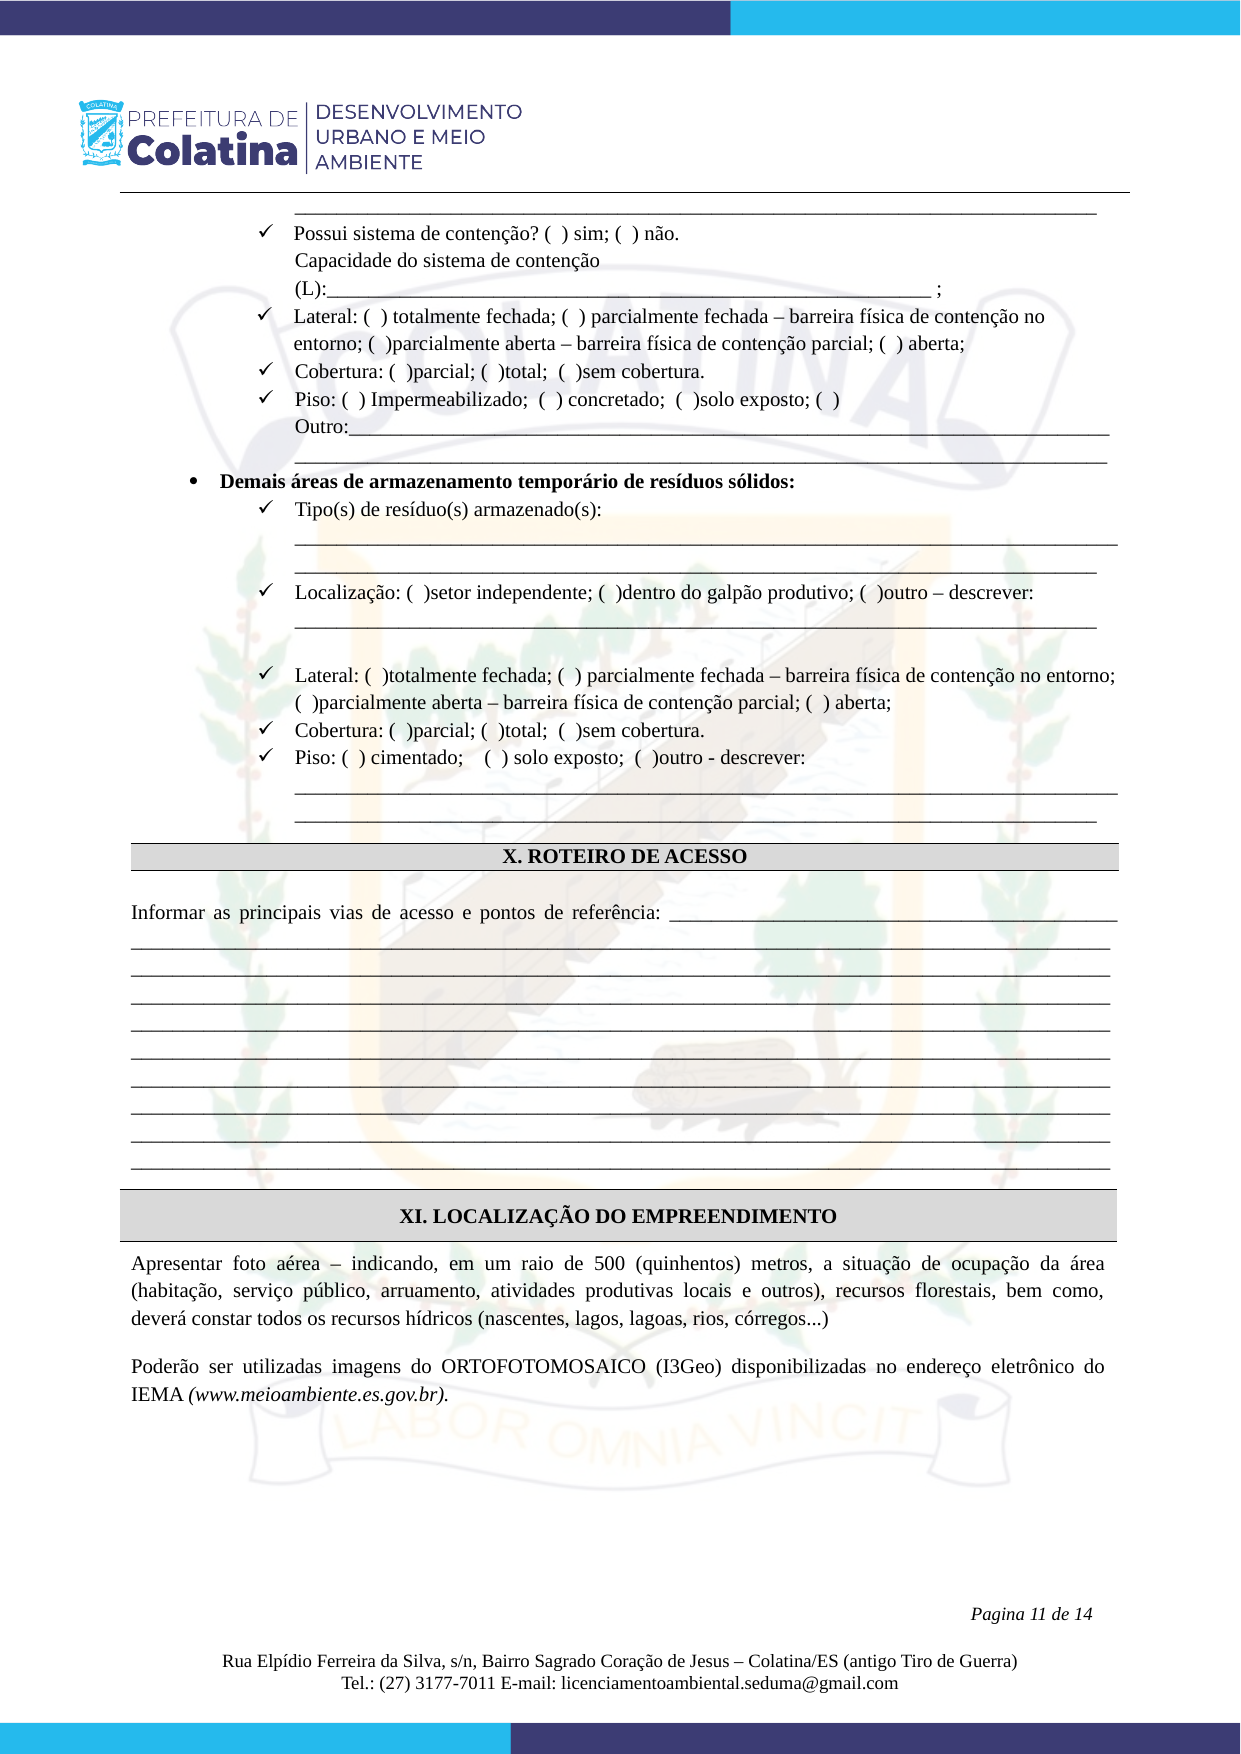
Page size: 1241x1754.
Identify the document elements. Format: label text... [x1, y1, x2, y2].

table_header XI. localização do empreendimento [120, 1190, 1117, 1241]
table_cell VI.1 Há geração de Efluentes domésticos (esgoto sanitário)?  Sim  Não VI.1.1. Descrever o tipo de Tratamento para os Efluentes Domésticos gerados no empreendimento: ______________________________________________________________________________________________ VI.1.2 Onde se dá o lançamento do efluente doméstico tratado:  Rede Esgoto  Rede Pluvial* (Deverá possuir a Anuência para tal lançamento)*  Corpo hídrico. Especificar: _____________________________________________________________________  Outro. Especificar:____________________________________________________________________________ VI.1.3 *Se aplicável, Portaria de Outorga nº: _______________________________ Processo de Outorga nº: _______________________________  Não se aplica. VI.1.4 Se aplicável, informar a periodicidade da Manutenção do sistema de tratamento: _______________________ VI.1.5 Se aplicável, informar o nome da empresa responsável pela Coleta, Transporte e Destinação final dos resíduos sólidos provenientes da limpeza / manutenção do sistema de tratamento:_____________________________ ______________________________________________________________________________________________ Nº da Licença Ambiental: _______________________________ VI.2 Há geração de Efluentes Industriais (lavagem de equipamentos, utensílios, pátios e afins) na atividade em questão?  Sim  Não VI.2.1 Descrever o sistema de Tratamento para os Efluentes Industriais gerados no empreendimento: ___________ ______________________________________________________________________________________________ ______________________________________________________________________________________________ VI.2.2 Onde se dá o lançamento do efluente final (tratado):  Rede Esgoto  Rede Pluvial* (Deverá possuir a Anuência para tal lançamento)*  Corpo hídrico. Especificar: _____________________________________________________________________  Outro. Especificar: ____________________________________________________________________________ VI.2.3 *Se aplicável, Portaria de Outorga nº: _______________________________ Processo de Outorga nº: _______________________________  Não se aplica. VI.2.4 Informar a periodicidade da Manutenção do sistema de tratamento: __________________________________ VI.2.5 É realizado monitoramento do efluente?  Sim. Indicar a frequência: __________________________________  Não VI.2.6 Informar a (s) Empresa(s) Responsável (is) para coleta, transporte dos resíduos sólidos provenientes da limpeza / manutenção do sistema de tratamento industrial:_______________________________________________ ______________________________________________________________________________________________ Nº da Licença Ambiental: _______________________________ VII.1 As máquinas e/ou equipamentos possuem sistema de exaustão de materiais particulados?  Sim. Quais: ________________________________________________________________________________  Não. VII.2 Caso a resposta do item acima seja positiva, responda quanto às características do local para onde são encaminhados os materiais particulados: VII.2.1 Local coberto?  Sim.  Não. VII.2.2 Local enclausurado?  Sim.  Não. VII.2.3 Possui piso impermeabilizado?  Sim.  Não. VII.2.4 Encontra-se devidamente dimensionado?  Sim.  Não. VII.3 Informar a periodicidade da manutenção do sistema de exaustão: ___________________________________ ______________________________________________________________________________________________ VIII.1 As máquinas e/ou equipamentos geradores de ruídos encontram-se dentro dos padrões aceitáveis estabelecidos pela Resolução CONAMA 001/1990, NBR 10151/2000 e NBR 10152/1987, ou as que vierem a substituí-las?  Sim.  Não. Caso possua, responda os itens a seguir: Relação dos tipos de máquinas/equipamentos geradores de ruído acima dos padrões aceitáveis: ______________________________________________________________________________________________________________________________________________________________________________________________________________________________________________________ Possui sistema de redução de ruído: ( ) Sim; ( ) Não. Caso positivo responda aos itens a seguir: Informe o(s) tipo(s) e descreva sucintamente o(s) sistema(s) de redução de ruído utilizado(s): _________________________________________________________________________________ ____________________________________________________________________________________________________________________________________________________________________________________________________________________________________________________________________________________________________________________________________ Relação dos equipamentos/máquinas do setor produtivo interligados ao sistema de redução de ruído: __________________________________________________________________________________________________________________________________________________________________ Quantitativo de equipamentos/máquinas do setor produtivo interligados ao sistema citado: __________________________________________________________________________________________________________________________________________________________________ IX. GERENCIAMENTO DE RESÍDUOS Apresentar estudo sucinto que contemple os resíduos gerados na atividade, tendo como referência as tabelas e diretrizes abaixo: Dos responsáveis por cada etapa do gerenciamento de resíduos sólidos: ________________________________________________________________________________ Das ações preventivas e corretivas a serem executadas em situações de gerenciamento incorreto ou acidentes: _______________________________________________________________________ Das metas e procedimentos relacionados à minimização da geração de resíduos sólidos, sua reutilização e reciclagem: ___________________________________________________________ Das medidas saneadoras dos passivos ambientais relacionados aos resíduos sólidos: ________________________________________________________________________________ Tabela de referência Exemplos: adapte à realidade da atividade IX.1 Informar a (s) Empresa(s) Responsável (is) para coleta, transporte dos resíduos perigosos: ______________________________________________________________________________________________ Nº(s) da Licença(s) Ambiental Vigente: _______________________________________________________________ IX.2 Informar a (s) Empresa(s) Responsável (is) para destinação final dos resíduos perigosos: ______________________________________________________________________________________________ Nº da Licença(s) Ambiental Vigente: ________________________________________________________________  Não há geração de resíduos perigosos Tabela de referência OBS: Indicar os nºs conrrespondentes aos tipos de acondicionamento, armazenamento e destinação realizados no local. Pode ser indicado mais de um nº por tipo de resíduo. *É vedada a queima a céu aberto de material potencialmente poluidor conforme Decreto Estadual nº 2299-N de 09/06/1986. IX.3 Informar a (s) Empresa(s) Responsável (is) para coleta, transporte dos resíduos: ____________________________________________________________________________________________________________________________________________________________________________________________ Nº(s) da Licença(s) Ambiental Vigente: _______________________________ IX.4 Informar a (s) Empresa(s) Responsável (is) para destinação final dos resíduos: ______________________________________________________________________________________________ Nº(s) da Licença(s) Ambiental Vigente: _______________________________ IX.5 Informar se existe na área uma central de estocagem temporária de resíduos sólidos e suas condições construtivas (condição do piso, cobertura, sistema de segregação de resíduos) ______________________________________________________________________________________________  Não há geração de resíduos Apresentar informações sobre a área de armazenamento temporário de resíduos sólidos (marque com “x” a(s) opção(ões) correspondente(s) e responda o(s) questionário(s) equivalente(s) à(s) alternativa(s) marcada(s)): Área de armazenamento temporária de restos inservíveis: Localização: ( )setor independente; ( )dentro do galpão produtivo; ( )outro – descrever:_____________________________________________________ ______________________________________________________________ Lateral: ( )totalmente fechada; ( ) parcialmente fechada – barreira física de contenção no entorno; ( )parcialmente aberta – barreira física de contenção parcial; ( ) aberta; Cobertura: ( )parcial; ( )total; ( )sem cobertura. Piso: ( ) cimentado; ( ) solo exposto; ( )outro - descrever: ______________________________________________________________ ______________________________________________________________ Área de armazenamento temporário de resíduos Classe II: Tipo de resíduo(s) armazenado(s): ____________________________________________________________________________________________________________________________________________________________ Localização: ( )setor independente; ( )dentro do galpão produtivo; ( )outro – descrever: ____________________________________________________________________________________________________________________________________________________________ Possui sistema de contenção? ( ) sim; ( ) não. Capacidade do sistema de contenção (L):__________________________________________________________ ; Lateral: ( ) totalmente fechada; ( ) parcialmente fechada – barreira física de contenção no entorno; ( )parcialmente aberta – barreira física de contenção parcial; ( ) aberta; Cobertura: ( )parcial; ( )total; ( )sem cobertura. Piso: ( ) Impermeabilizado; ( ) concretado; ( )solo exposto; ( ) Outro:_______________________________________________________________________________________________________________________________________________________ Demais áreas de armazenamento temporário de resíduos sólidos: Tipo(s) de resíduo(s) armazenado(s): ____________________________________________________________________________________________________________________________________________________________ Localização: ( )setor independente; ( )dentro do galpão produtivo; ( )outro – descrever: _____________________________________________________________________________ Lateral: ( )totalmente fechada; ( ) parcialmente fechada – barreira física de contenção no entorno; ( )parcialmente aberta – barreira física de contenção parcial; ( ) aberta; Cobertura: ( )parcial; ( )total; ( )sem cobertura. Piso: ( ) cimentado; ( ) solo exposto; ( )outro - descrever: ____________________________________________________________________________________________________________________________________________________________ X. ROTEIRO DE ACESSO Informar as principais vias de acesso e pontos de referência: ___________________________________________ ______________________________________________________________________________________________________________________________________________________________________________________________________________________________________________________________________________________________________________________________________________________________________________________________________________________________________________________________________________________________________________________________________________________________________________________________________________________________________________________________________________________________________________________________________________________________________________________________________________________________________________________________________________ XII. RELATÓRIO FOTOGRÁFICO (detalhado e de fácil visualização) com data, devendo ilustrar as seguintes situações: Localização do empreendimento identificando a frente, fachada ou entrada principal e seu entorno; Identificação do interior da área; Sistemas de tratamento dos efluentes gerados; Local de armazenamento dos resíduos gerados na atividade; Outros controles adotados. Informamos ainda que:  Nada mais existe a declarar  Declaramos o que consta em anexo Anexo (Informações Complementares) * _____________________________________________________________________________________________________________________________________________________________________________________________________________________________________________________________________________________________________________________________________________________________________________________________________________________________________________________________________________________________________________________________________________________________________________________________________________________________________________________________________________________________________________________________________________________________________________________________________________________________________________________________________________________________________________________________________________________________________________________________________________________________________________________________________________________________________________________________________________________________________________________________________________________________________________________________________________________________________________________________________________________________________________________________________________________________________________________________________________________________________________________________________________________________________________________________________________________________________________________________________________________________________________________________________ Data: ____ /____ /____ ___________________________________ ___________________________________ Responsável técnico Representante Legal ATENÇÃO: Todas as páginas deste documento deverão ser assinadas. Os Sistemas de Informação e Diagnóstico (SIDs) são roteiros sistematizados de caracterização do empreendimento que visam fornecer uma visão panorâmica dos procedimentos de controle ambiental implantados na atividade e fornecem informações acerca das ações de gerenciamento de resíduos e manutenção preventiva de equipamentos de controle. No entanto, pela multiplicidade de arranjos produtivos encontrados nas empresas prestadoras de serviços e fabricantes de produtos, é impraticável criar um sistema de diagnóstico que contemple todas as possibilidades de controle de geração de efluentes e gerenciamento de resíduos. Nesse sentido, o SID deverá ser complementado com informações pertinentes e relevantes quanto a aspectos não contemplados nos campos acima. Diagnóstico relativo à geração de resíduos Plano de manutenção Explicitar, caso não tenha sido contemplado nos campos acima, periodicidade, responsável e procedimentos a ser adotado para a manutenção dos sistemas de controle implantados. Fluxograma do processo produtivo Elaborar fluxograma do processo produtivo, evidenciando as possibilidades de geração de efluentes e resíduos sólidos e seus respectivos controle e gerenciamento. Documentação complementar Projetos e dimensionamentos dos controles implantados e respectivo ART. Todas as constatações realizadas e que sejam disponibilizadas no SID devem ser referenciadas com respectivo registro descritivo/fotográfico, preferencialmente em formato de tabela, conforme modelo abaixo. [120, 193, 1130, 1599]
table_cell Apresentar foto aérea – indicando, em um raio de 500 (quinhentos) metros, a situação de ocupação da área (habitação, serviço público, arruamento, atividades produtivas locais e outros), recursos florestais, bem como, deverá constar todos os recursos hídricos (nascentes, lagos, lagoas, rios, córregos...) Poderão ser utilizadas imagens do ORTOFOTOMOSAICO (I3Geo) disponibilizadas no endereço eletrônico do IEMA (www.meioambiente.es.gov.br). [120, 1242, 1117, 1599]
